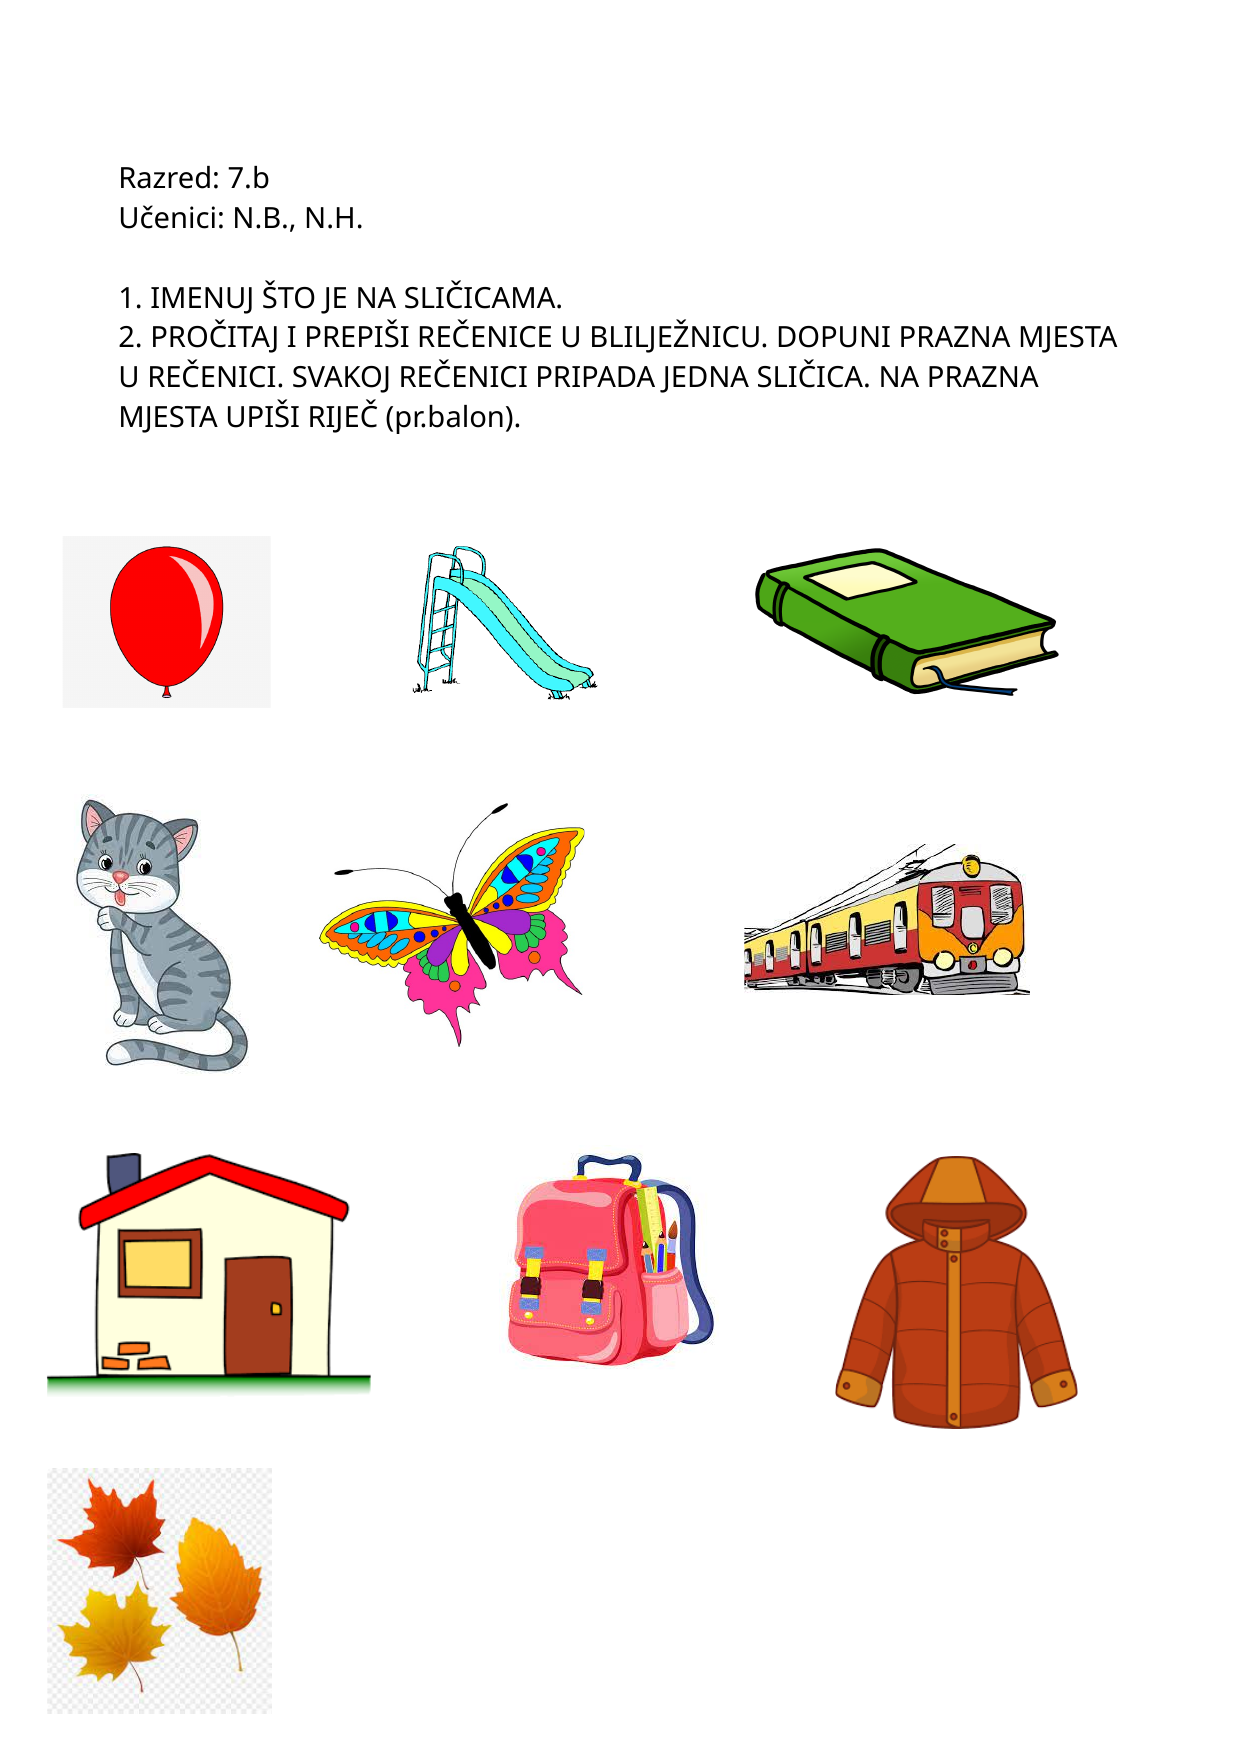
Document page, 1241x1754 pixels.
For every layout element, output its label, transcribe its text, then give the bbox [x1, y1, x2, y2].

picture [319, 803, 585, 1047]
text Razred: 7.b [118, 158, 1122, 197]
picture [62, 536, 271, 708]
picture [412, 534, 603, 704]
picture [73, 794, 251, 1076]
picture [46, 1153, 372, 1397]
text 1. IMENUJ ŠTO JE NA SLIČICAMA. [118, 277, 1122, 317]
picture [47, 1468, 272, 1714]
picture [499, 1145, 719, 1374]
picture [744, 844, 1030, 995]
picture [835, 1156, 1078, 1429]
text 2. PROČITAJ I PREPIŠI REČENICE U BLILJEŽNICU. DOPUNI PRAZNA MJESTA U REČENICI. SVAKOJ REČENICI PRIPADA JEDNA SLIČICA. NA PRAZNA MJESTA UPIŠI RIJEČ (pr.balon). [118, 317, 1122, 436]
text Učenici: N.B., N.H. [118, 197, 1122, 237]
picture [747, 538, 1069, 709]
